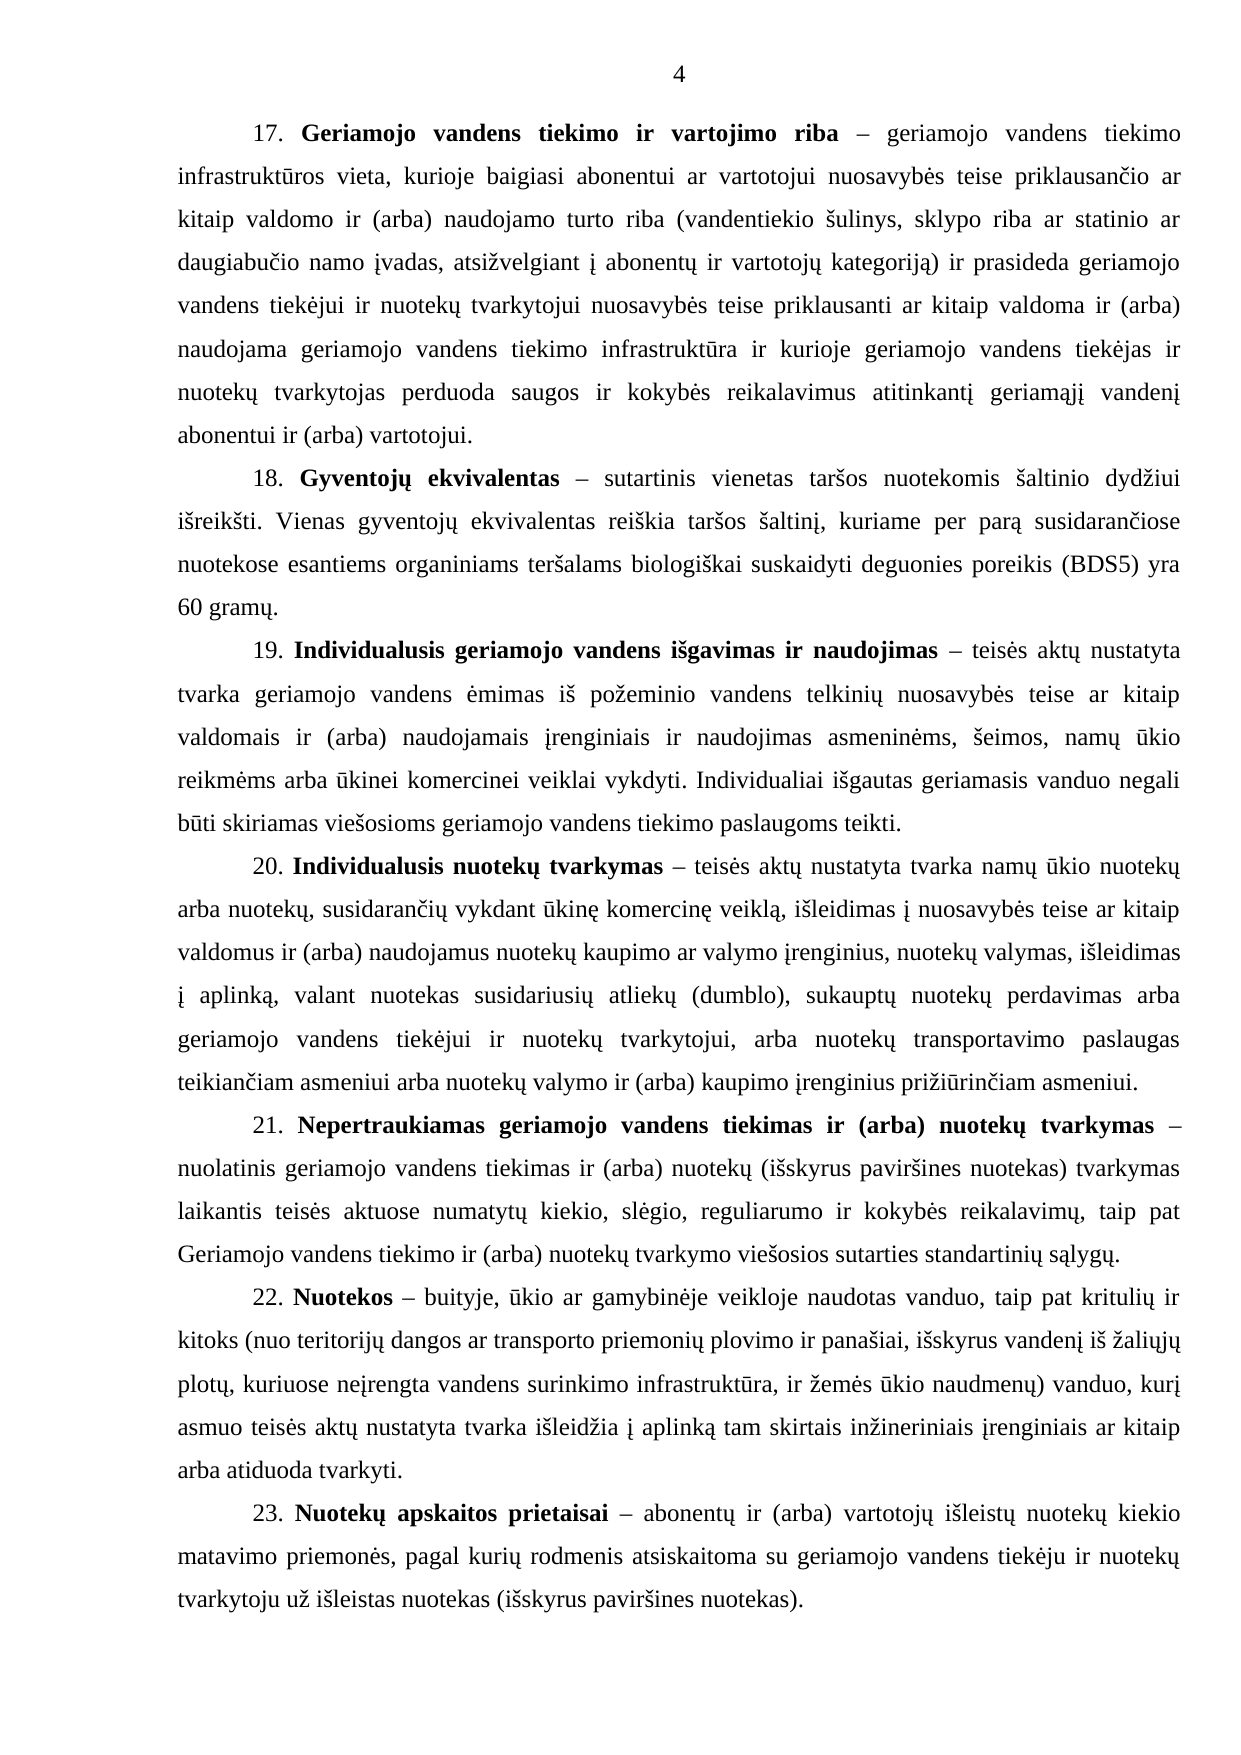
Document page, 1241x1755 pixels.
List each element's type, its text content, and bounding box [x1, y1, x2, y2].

text 18. Gyventojų ekvivalentas – sutartinis vienetas taršos nuotekomis šaltinio dydžiui išreikšti. Vienas gyventojų ekvivalentas reiškia taršos šaltinį, kuriame per parą susidarančiose nuotekose esantiems organiniams teršalams biologiškai suskaidyti deguonies poreikis (BDS5) yra 60 gramų. [177, 463, 1181, 621]
text 19. Individualusis geriamojo vandens išgavimas ir naudojimas – teisės aktų nustatyta tvarka geriamojo vandens ėmimas iš požeminio vandens telkinių nuosavybės teise ar kitaip valdomais ir (arba) naudojamais įrenginiais ir naudojimas asmeninėms, šeimos, namų ūkio reikmėms arba ūkinei komercinei veiklai vykdyti. Individualiai išgautas geriamasis vanduo negali būti skiriamas viešosioms geriamojo vandens tiekimo paslaugoms teikti. [177, 636, 1181, 837]
text 22. Nuotekos – buityje, ūkio ar gamybinėje veikloje naudotas vanduo, taip pat kritulių ir kitoks (nuo teritorijų dangos ar transporto priemonių plovimo ir panašiai, išskyrus vandenį iš žaliųjų plotų, kuriuose neįrengta vandens surinkimo infrastruktūra, ir žemės ūkio naudmenų) vanduo, kurį asmuo teisės aktų nustatyta tvarka išleidžia į aplinką tam skirtais inžineriniais įrenginiais ar kitaip arba atiduoda tvarkyti. [177, 1282, 1181, 1484]
text 20. Individualusis nuotekų tvarkymas – teisės aktų nustatyta tvarka namų ūkio nuotekų arba nuotekų, susidarančių vykdant ūkinę komercinę veiklą, išleidimas į nuosavybės teise ar kitaip valdomus ir (arba) naudojamus nuotekų kaupimo ar valymo įrenginius, nuotekų valymas, išleidimas į aplinką, valant nuotekas susidariusių atliekų (dumblo), sukauptų nuotekų perdavimas arba geriamojo vandens tiekėjui ir nuotekų tvarkytojui, arba nuotekų transportavimo paslaugas teikiančiam asmeniui arba nuotekų valymo ir (arba) kaupimo įrenginius prižiūrinčiam asmeniui. [177, 851, 1181, 1096]
text 17. Geriamojo vandens tiekimo ir vartojimo riba – geriamojo vandens tiekimo infrastruktūros vieta, kurioje baigiasi abonentui ar vartotojui nuosavybės teise priklausančio ar kitaip valdomo ir (arba) naudojamo turto riba (vandentiekio šulinys, sklypo riba ar statinio ar daugiabučio namo įvadas, atsižvelgiant į abonentų ir vartotojų kategoriją) ir prasideda geriamojo vandens tiekėjui ir nuotekų tvarkytojui nuosavybės teise priklausanti ar kitaip valdoma ir (arba) naudojama geriamojo vandens tiekimo infrastruktūra ir kurioje geriamojo vandens tiekėjas ir nuotekų tvarkytojas perduoda saugos ir kokybės reikalavimus atitinkantį geriamąjį vandenį abonentui ir (arba) vartotojui. [177, 118, 1181, 449]
text 21. Nepertraukiamas geriamojo vandens tiekimas ir (arba) nuotekų tvarkymas – nuolatinis geriamojo vandens tiekimas ir (arba) nuotekų (išskyrus paviršines nuotekas) tvarkymas laikantis teisės aktuose numatytų kiekio, slėgio, reguliarumo ir kokybės reikalavimų, taip pat Geriamojo vandens tiekimo ir (arba) nuotekų tvarkymo viešosios sutarties standartinių sąlygų. [177, 1110, 1181, 1268]
text 23. Nuotekų apskaitos prietaisai – abonentų ir (arba) vartotojų išleistų nuotekų kiekio matavimo priemonės, pagal kurių rodmenis atsiskaitoma su geriamojo vandens tiekėju ir nuotekų tvarkytoju už išleistas nuotekas (išskyrus paviršines nuotekas). [177, 1498, 1181, 1613]
